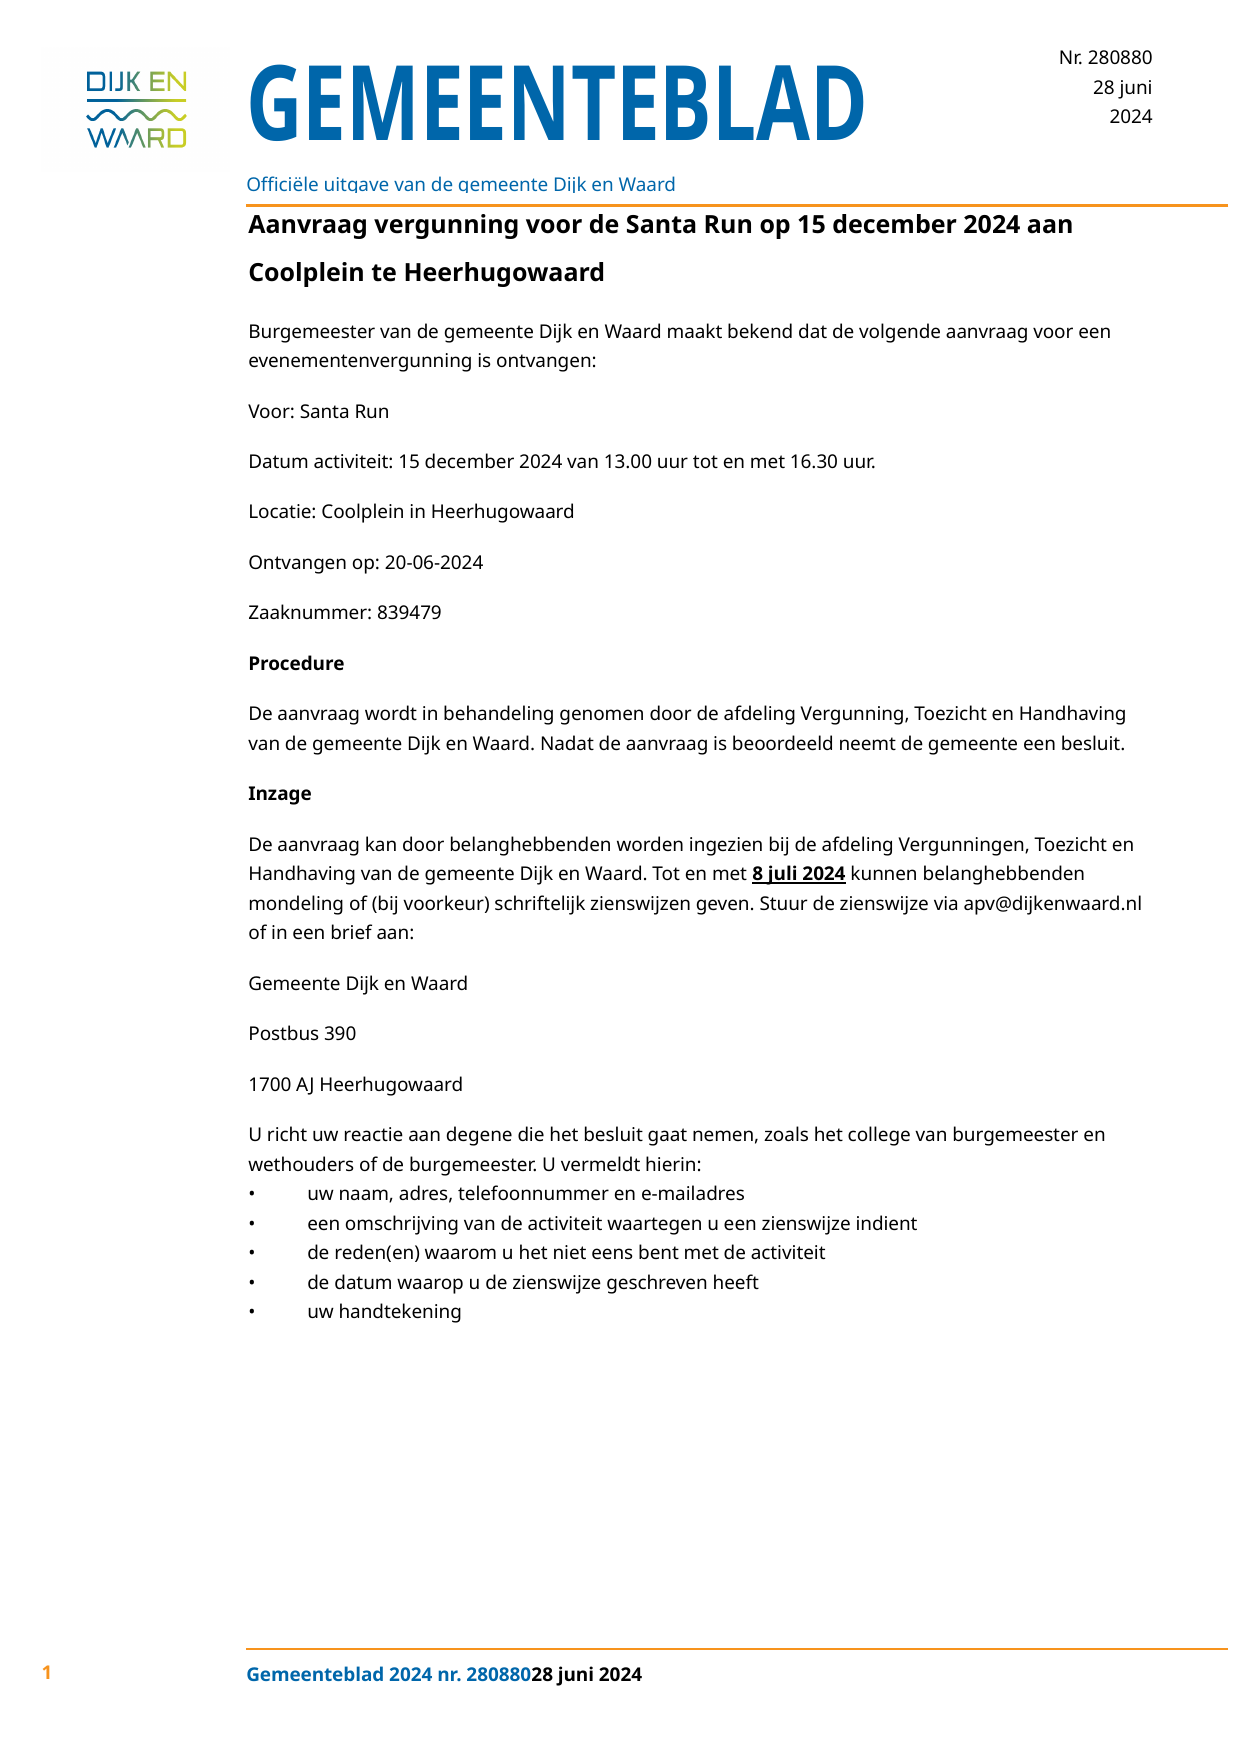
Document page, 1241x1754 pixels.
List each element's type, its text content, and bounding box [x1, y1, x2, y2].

text U richt uw reactie aan degene die het besluit gaat nemen, zoals het college van burgemeester en wethouders of de burgemeester. U vermeldt hierin: [248, 1121, 1152, 1177]
text Aanvraag vergunning voor de Santa Run op 15 december 2024 aan Coolplein te Heerhugowaard [248, 207, 1152, 288]
text De aanvraag kan door belanghebbenden worden ingezien bij de afdeling Vergunningen, Toezicht en Handhaving van de gemeente Dijk en Waard. Tot en met 8 juli 2024 kunnen belanghebbenden mondeling of (bij voorkeur) schriftelijk zienswijzen geven. Stuur de zienswijze via apv@dijkenwaard.nl of in een brief aan: [248, 831, 1152, 945]
text Zaaknummer: 839479 [248, 599, 1152, 625]
text Procedure [248, 650, 1152, 676]
text Postbus 390 [248, 1020, 1152, 1046]
list de datum waarop u de zienswijze geschreven heeft [248, 1269, 1152, 1295]
list uw naam, adres, telefoonnummer en e-mailadres [248, 1180, 1152, 1206]
text Locatie: Coolplein in Heerhugowaard [248, 499, 1152, 524]
text De aanvraag wordt in behandeling genomen door de afdeling Vergunning, Toezicht en Handhaving van de gemeente Dijk en Waard. Nadat de aanvraag is beoordeeld neemt de gemeente een besluit. [248, 700, 1152, 756]
list de reden(en) waarom u het niet eens bent met de activiteit [248, 1239, 1152, 1265]
text Burgemeester van de gemeente Dijk en Waard maakt bekend dat de volgende aanvraag voor een evenementenvergunning is ontvangen: [248, 318, 1152, 373]
text Gemeente Dijk en Waard [248, 970, 1152, 996]
list uw handtekening [248, 1299, 1152, 1324]
text Voor: Santa Run [248, 398, 1152, 424]
text Inzage [248, 780, 1152, 806]
picture [41, 47, 231, 172]
text 1700 AJ Heerhugowaard [248, 1071, 1152, 1097]
text Datum activiteit: 15 december 2024 van 13.00 uur tot en met 16.30 uur. [248, 448, 1152, 474]
list een omschrijving van de activiteit waartegen u een zienswijze indient [248, 1210, 1152, 1236]
text Ontvangen op: 20-06-2024 [248, 549, 1152, 575]
